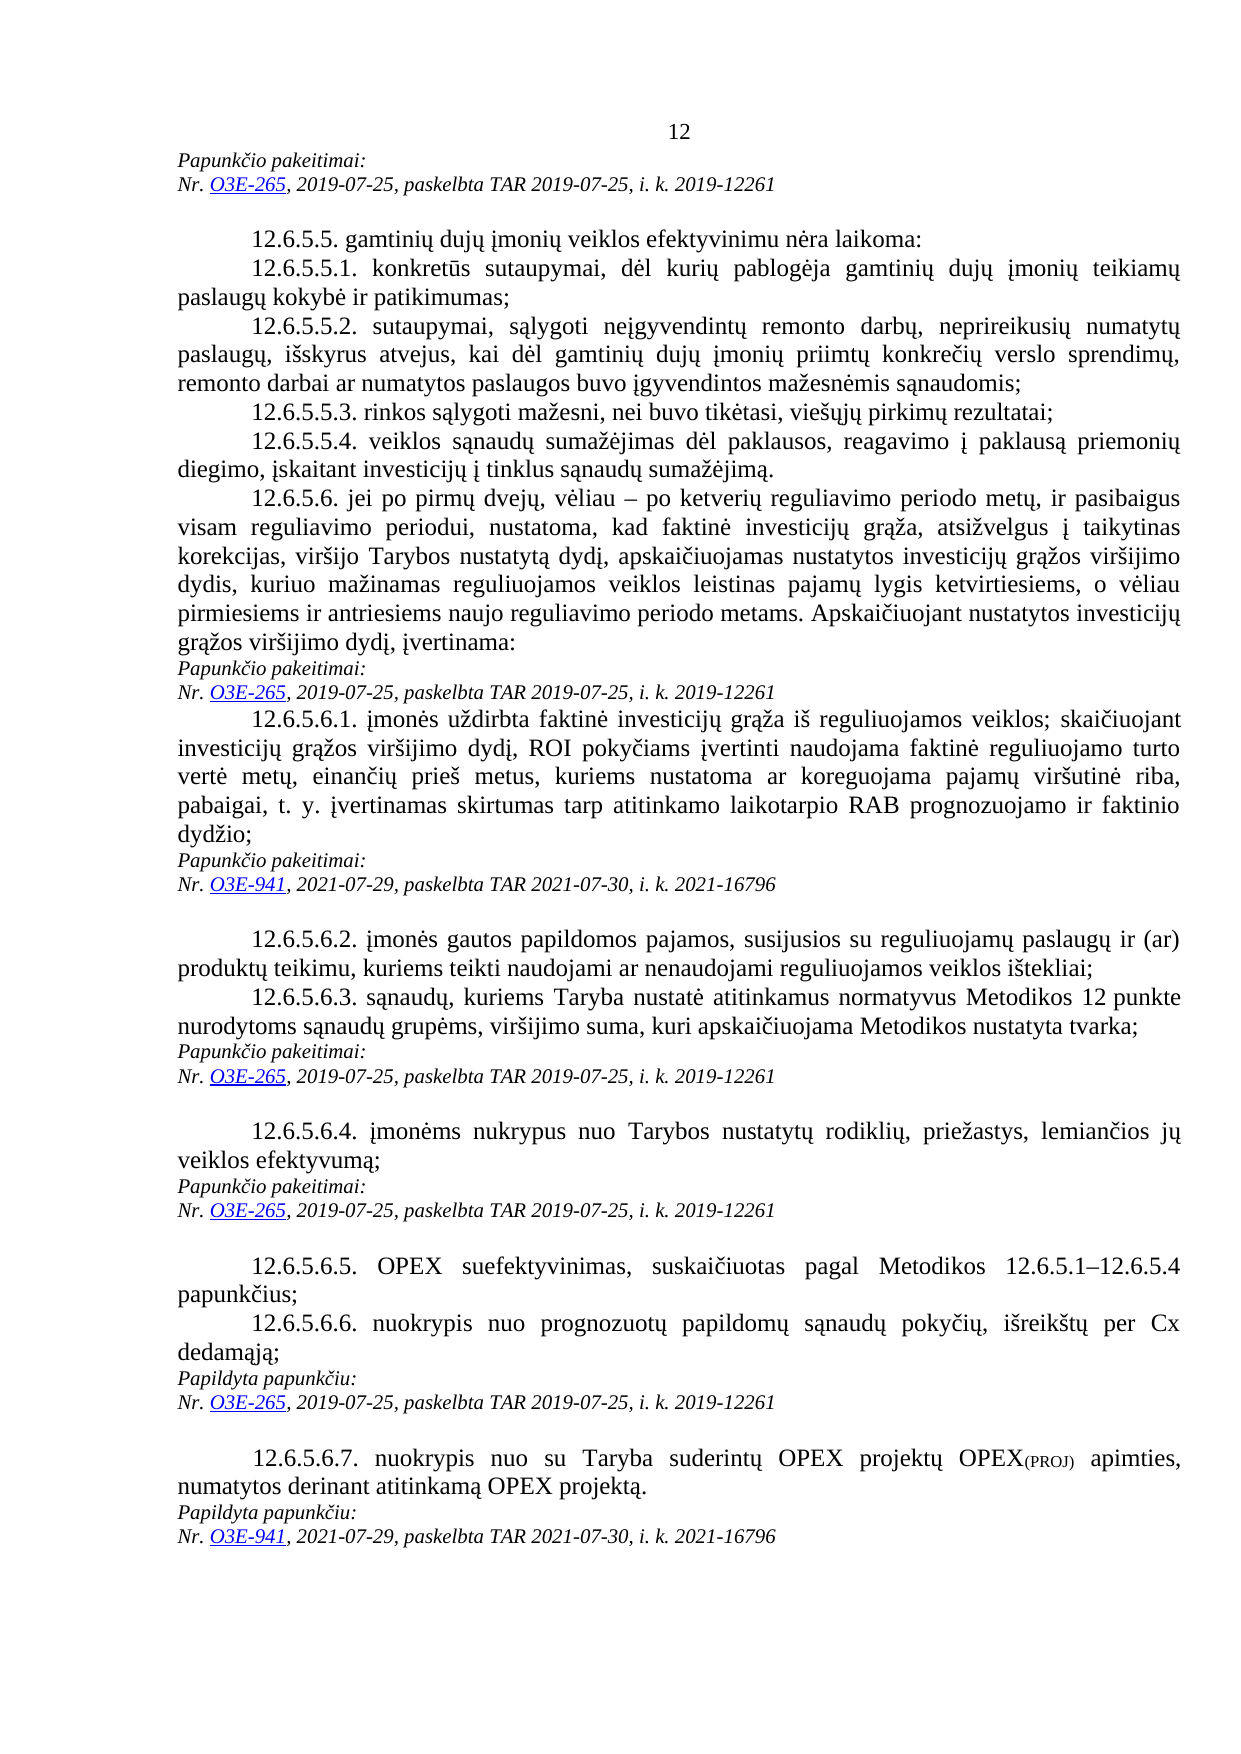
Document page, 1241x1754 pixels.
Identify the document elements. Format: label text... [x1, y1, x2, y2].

text Papunkčio pakeitimai: [177, 148, 1181, 172]
text 12.6.5.6.3. sąnaudų, kuriems Taryba nustatė atitinkamus normatyvus Metodikos 12 punkte nurodytoms sąnaudų grupėms, viršijimo suma, kuri apskaičiuojama Metodikos nustatyta tvarka; [177, 982, 1181, 1039]
text Papildyta papunkčiu: [177, 1366, 1181, 1390]
text 12.6.5.5.1. konkretūs sutaupymai, dėl kurių pablogėja gamtinių dujų įmonių teikiamų paslaugų kokybė ir patikimumas; [177, 253, 1181, 311]
text 12.6.5.5.4. veiklos sąnaudų sumažėjimas dėl paklausos, reagavimo į paklausą priemonių diegimo, įskaitant investicijų į tinklus sąnaudų sumažėjimą. [177, 426, 1181, 483]
text Nr. O3E-265, 2019-07-25, paskelbta TAR 2019-07-25, i. k. 2019-12261 [177, 172, 1181, 196]
text 12.6.5.6.5. OPEX suefektyvinimas, suskaičiuotas pagal Metodikos 12.6.5.1–12.6.5.4 papunkčius; [177, 1251, 1181, 1308]
text Nr. O3E-941, 2021-07-29, paskelbta TAR 2021-07-30, i. k. 2021-16796 [177, 872, 1181, 896]
text Papildyta papunkčiu: [177, 1500, 1181, 1524]
text 12.6.5.6.4. įmonėms nukrypus nuo Tarybos nustatytų rodiklių, priežastys, lemiančios jų veiklos efektyvumą; [177, 1116, 1181, 1174]
text 12.6.5.6. jei po pirmų dvejų, vėliau – po ketverių reguliavimo periodo metų, ir pasibaigus visam reguliavimo periodui, nustatoma, kad faktinė investicijų grąža, atsižvelgus į taikytinas korekcijas, viršijo Tarybos nustatytą dydį, apskaičiuojamas nustatytos investicijų grąžos viršijimo dydis, kuriuo mažinamas reguliuojamos veiklos leistinas pajamų lygis ketvirtiesiems, o vėliau pirmiesiems ir antriesiems naujo reguliavimo periodo metams. Apskaičiuojant nustatytos investicijų grąžos viršijimo dydį, įvertinama: [177, 483, 1181, 656]
text 12.6.5.6.2. įmonės gautos papildomos pajamos, susijusios su reguliuojamų paslaugų ir (ar) produktų teikimu, kuriems teikti naudojami ar nenaudojami reguliuojamos veiklos ištekliai; [177, 924, 1181, 982]
text 12.6.5.6.1. įmonės uždirbta faktinė investicijų grąža iš reguliuojamos veiklos; skaičiuojant investicijų grąžos viršijimo dydį, ROI pokyčiams įvertinti naudojama faktinė reguliuojamo turto vertė metų, einančių prieš metus, kuriems nustatoma ar koreguojama pajamų viršutinė riba, pabaigai, t. y. įvertinamas skirtumas tarp atitinkamo laikotarpio RAB prognozuojamo ir faktinio dydžio; [177, 704, 1181, 848]
text 12.6.5.5. gamtinių dujų įmonių veiklos efektyvinimu nėra laikoma: [177, 224, 1181, 253]
text 12.6.5.5.2. sutaupymai, sąlygoti neįgyvendintų remonto darbų, neprireikusių numatytų paslaugų, išskyrus atvejus, kai dėl gamtinių dujų įmonių priimtų konkrečių verslo sprendimų, remonto darbai ar numatytos paslaugos buvo įgyvendintos mažesnėmis sąnaudomis; [177, 311, 1181, 397]
text Nr. O3E-265, 2019-07-25, paskelbta TAR 2019-07-25, i. k. 2019-12261 [177, 680, 1181, 704]
text 12.6.5.5.3. rinkos sąlygoti mažesni, nei buvo tikėtasi, viešųjų pirkimų rezultatai; [177, 397, 1181, 426]
text Papunkčio pakeitimai: [177, 1174, 1181, 1198]
text Papunkčio pakeitimai: [177, 848, 1181, 872]
text Nr. O3E-941, 2021-07-29, paskelbta TAR 2021-07-30, i. k. 2021-16796 [177, 1524, 1181, 1548]
text 12.6.5.6.6. nuokrypis nuo prognozuotų papildomų sąnaudų pokyčių, išreikštų per Cx dedamąją; [177, 1308, 1181, 1366]
text Nr. O3E-265, 2019-07-25, paskelbta TAR 2019-07-25, i. k. 2019-12261 [177, 1063, 1181, 1088]
text Nr. O3E-265, 2019-07-25, paskelbta TAR 2019-07-25, i. k. 2019-12261 [177, 1198, 1181, 1222]
text Nr. O3E-265, 2019-07-25, paskelbta TAR 2019-07-25, i. k. 2019-12261 [177, 1390, 1181, 1414]
text 12.6.5.6.7. nuokrypis nuo su Taryba suderintų OPEX projektų OPEX(PROJ) apimties, numatytos derinant atitinkamą OPEX projektą. [177, 1443, 1181, 1500]
text Papunkčio pakeitimai: [177, 656, 1181, 680]
text Papunkčio pakeitimai: [177, 1039, 1181, 1063]
